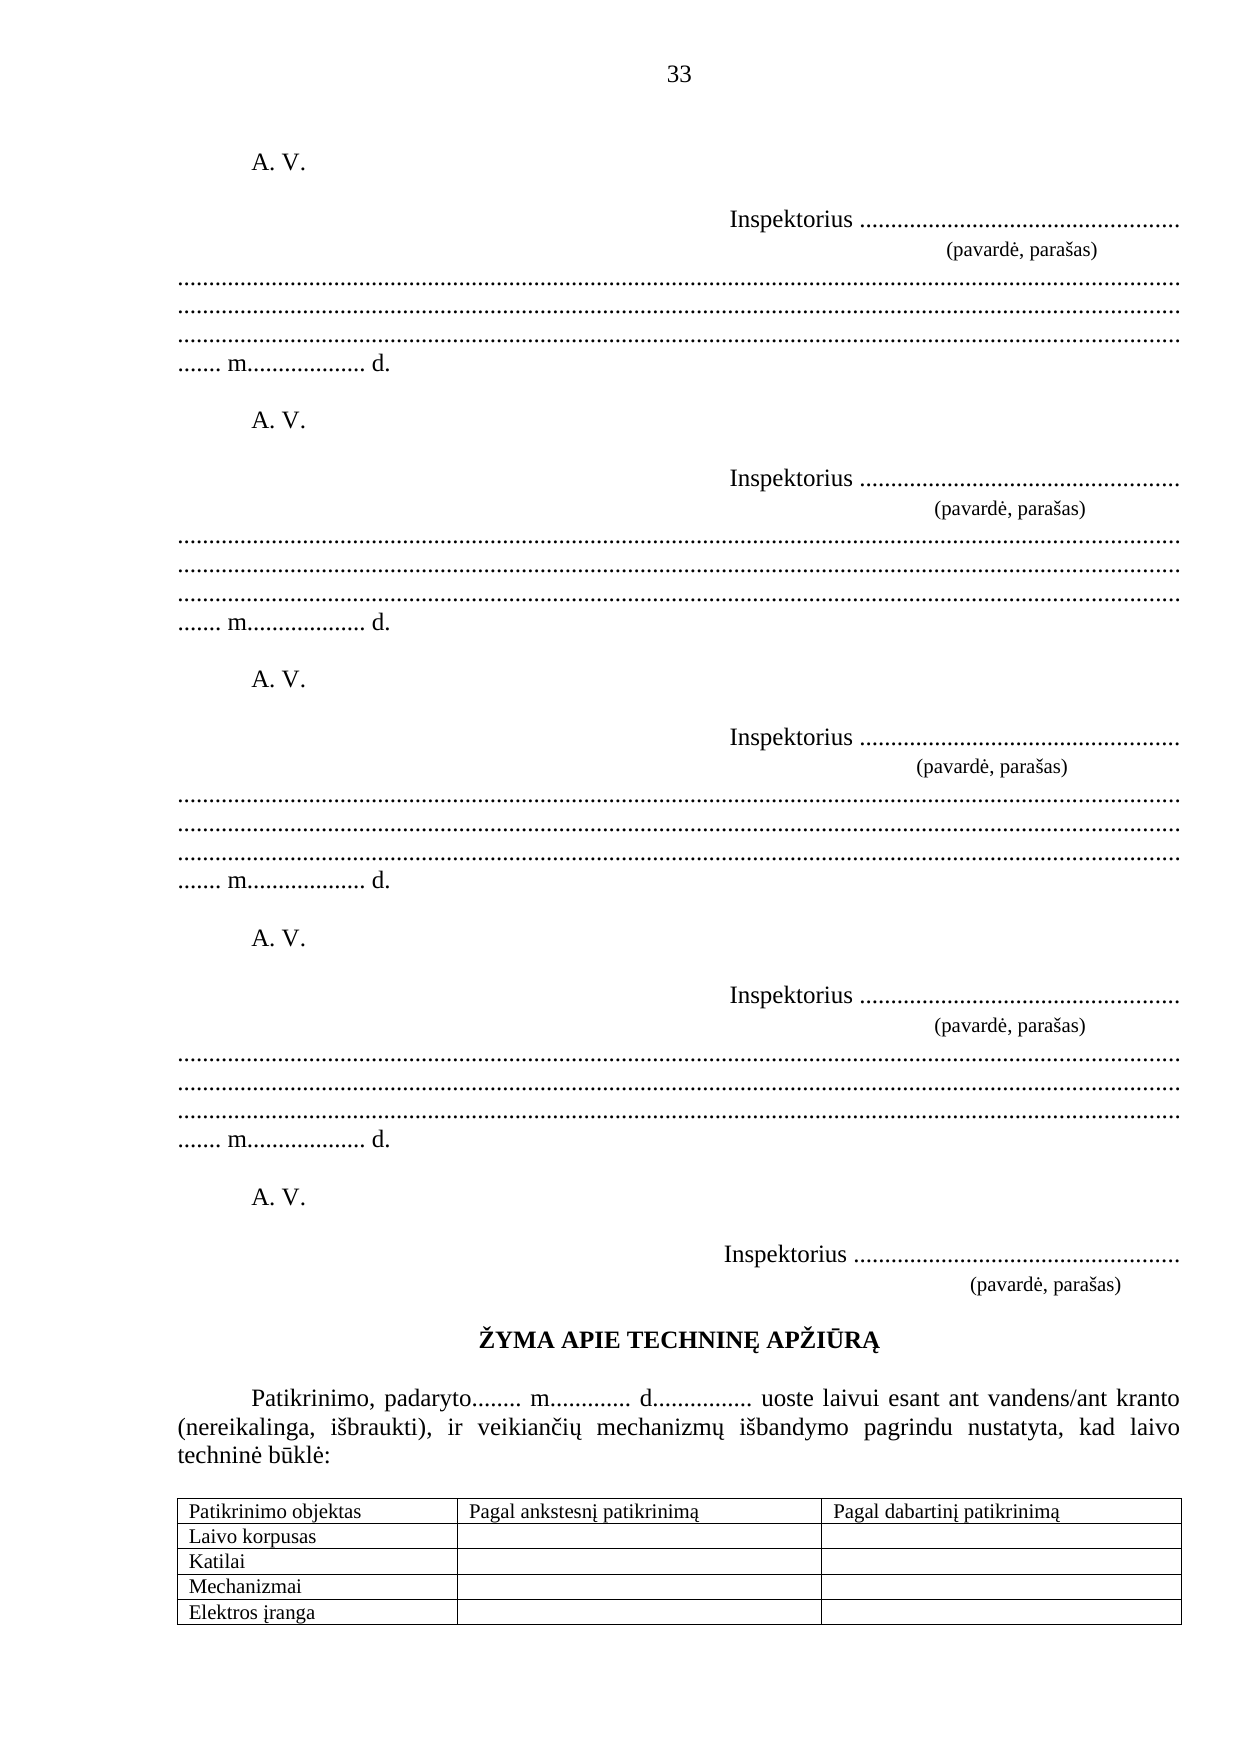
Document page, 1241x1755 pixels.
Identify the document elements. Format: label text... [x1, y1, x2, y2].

table_cell [822, 1600, 1181, 1624]
text ....... m................... d. [177, 866, 1181, 894]
text ŽYMA APIE TECHNINĘ APŽIŪRĄ [177, 1326, 1181, 1354]
table_cell [458, 1549, 821, 1573]
text (pavardė, parašas) [177, 492, 1181, 521]
table_cell Mechanizmai [178, 1575, 457, 1598]
table_cell [822, 1524, 1181, 1548]
table_cell Elektros įranga [178, 1600, 457, 1624]
text Inspektorius [177, 204, 1181, 233]
text Inspektorius [177, 463, 1181, 492]
text (pavardė, parašas) [177, 1268, 1181, 1297]
table_cell [822, 1549, 1181, 1573]
table_header Pagal dabartinį patikrinimą [822, 1499, 1181, 1523]
table_cell Laivo korpusas [178, 1524, 457, 1548]
text A. V. [177, 923, 1181, 952]
text Inspektorius [177, 1239, 1181, 1268]
table_cell [458, 1600, 821, 1624]
table_cell [458, 1524, 821, 1548]
text Patikrinimo, padaryto........ m............. d................ uoste laivui esant ant vandens/ant kranto (nereikalinga, išbraukti), ir veikiančių mechanizmų išbandymo pagrindu nustatyta, kad laivo techninė būklė: [177, 1383, 1181, 1469]
text ....... m................... d. [177, 1124, 1181, 1153]
text A. V. [177, 406, 1181, 434]
text (pavardė, parašas) [177, 233, 1181, 262]
text A. V. [177, 147, 1181, 176]
table_header Patikrinimo objektas [178, 1499, 457, 1523]
text (pavardė, parašas) [177, 751, 1181, 779]
text ....... m................... d. [177, 348, 1181, 377]
text Inspektorius [177, 981, 1181, 1009]
table_cell [458, 1575, 821, 1598]
text A. V. [177, 1182, 1181, 1211]
text ....... m................... d. [177, 607, 1181, 636]
table_cell [822, 1575, 1181, 1598]
text (pavardė, parašas) [177, 1009, 1181, 1038]
table_header Pagal ankstesnį patikrinimą [458, 1499, 821, 1523]
table_cell Katilai [178, 1549, 457, 1573]
text A. V. [177, 664, 1181, 693]
text Inspektorius [177, 722, 1181, 751]
